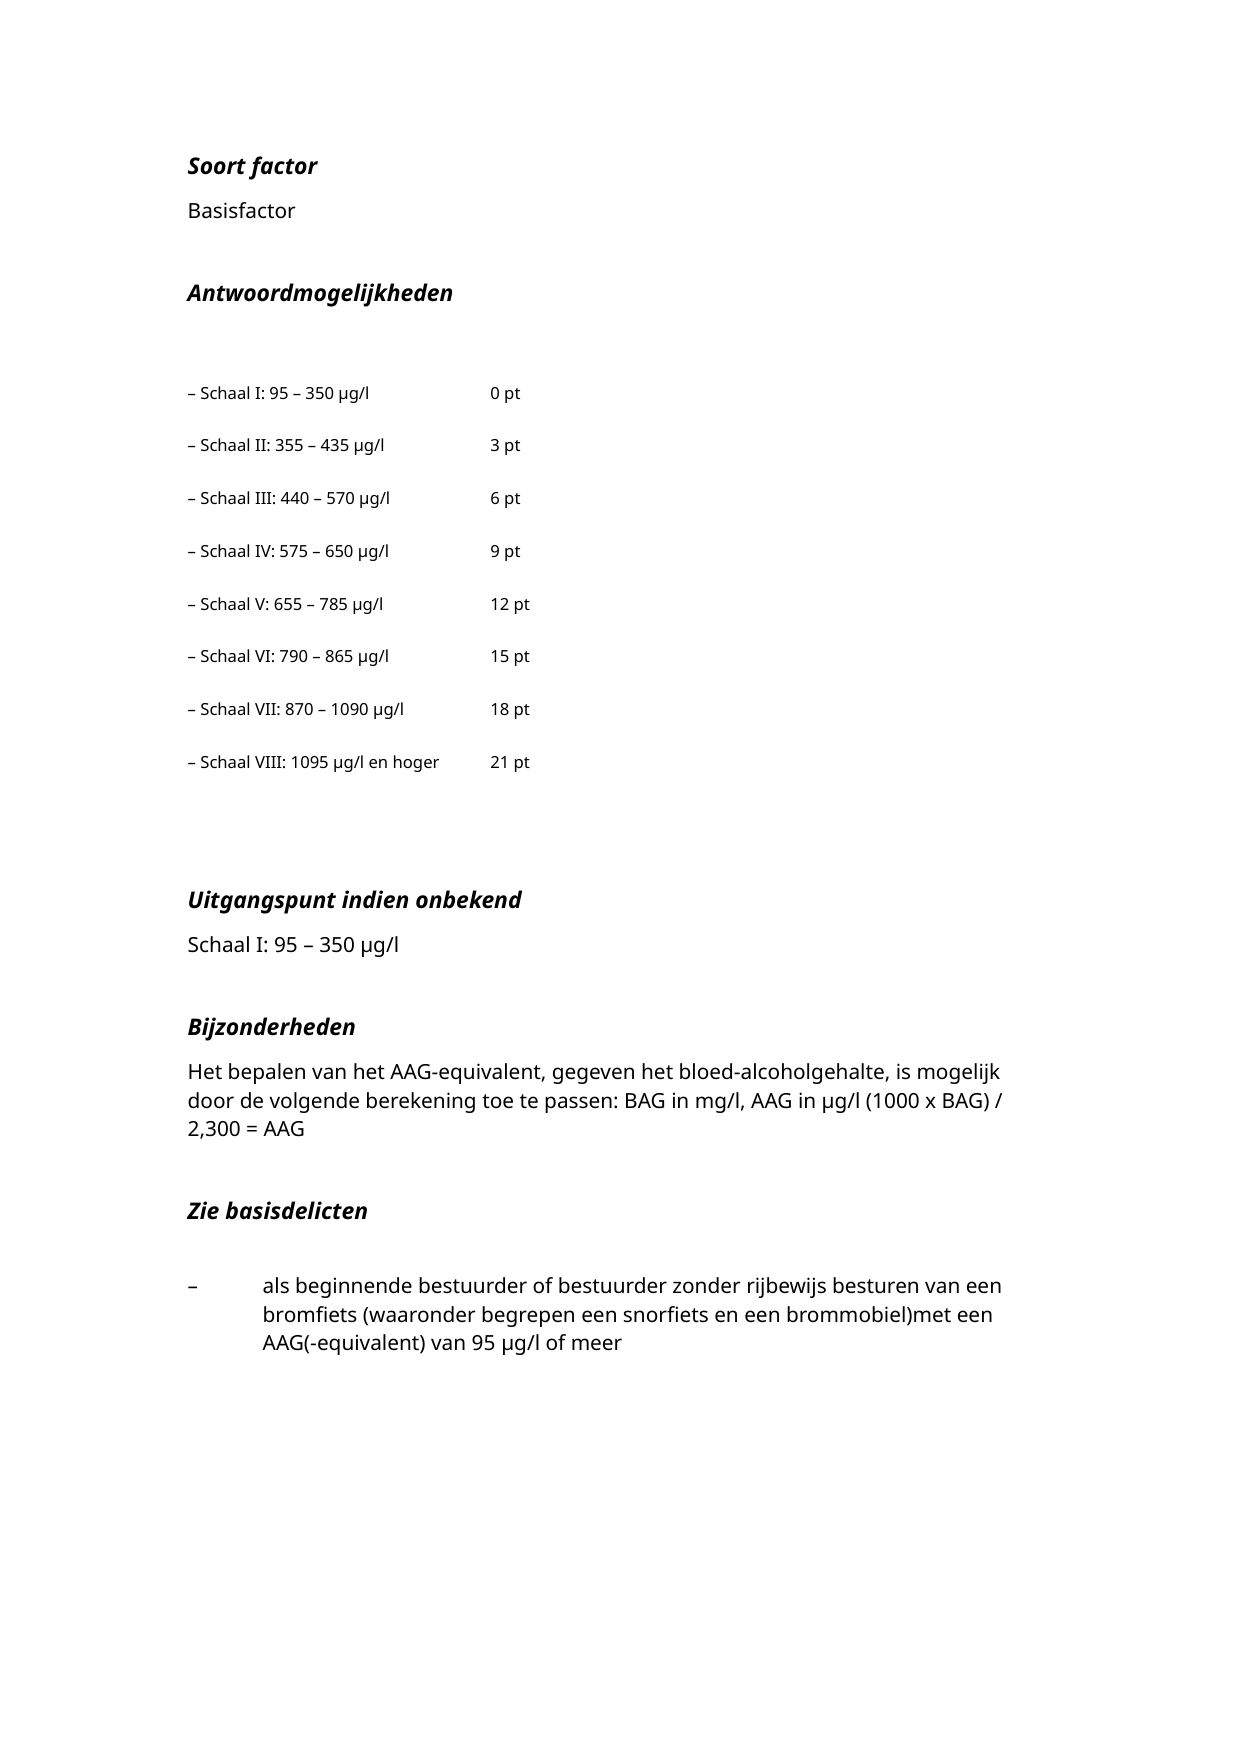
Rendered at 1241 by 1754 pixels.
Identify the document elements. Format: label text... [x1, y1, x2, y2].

subtitle Uitgangspunt indien onbekend [187, 884, 1053, 915]
table_cell – Schaal VIII: 1095 µg/l en hoger [188, 750, 490, 803]
subtitle Bijzonderheden [187, 1011, 1053, 1042]
table_cell – Schaal VI: 790 – 865 µg/l [188, 645, 490, 698]
text Schaal I: 95 – 350 µg/l [187, 930, 1053, 959]
table_header 0 pt [490, 381, 1053, 434]
table_cell – Schaal VII: 870 – 1090 µg/l [188, 698, 490, 750]
table_cell – Schaal V: 655 – 785 µg/l [188, 592, 490, 645]
table_cell 12 pt [490, 592, 1053, 645]
subtitle Zie basisdelicten [187, 1195, 1053, 1226]
text Het bepalen van het AAG-equivalent, gegeven het bloed-alcoholgehalte, is mogelijk door de volgende berekening toe te passen: BAG in mg/l, AAG in µg/l (1000 x BAG) / 2,300 = AAG [187, 1057, 1053, 1143]
table_cell – Schaal III: 440 – 570 µg/l [188, 487, 490, 539]
table_cell 6 pt [490, 487, 1053, 539]
table_cell 21 pt [490, 750, 1053, 803]
table_cell 15 pt [490, 645, 1053, 698]
table_cell – Schaal II: 355 – 435 µg/l [188, 434, 490, 487]
table_cell 3 pt [490, 434, 1053, 487]
subtitle Soort factor [187, 150, 1053, 181]
table_cell 18 pt [490, 698, 1053, 750]
table_header – Schaal I: 95 – 350 µg/l [188, 381, 490, 434]
table_cell – Schaal IV: 575 – 650 µg/l [188, 540, 490, 592]
list als beginnende bestuurder of bestuurder zonder rijbewijs besturen van een bromfiets (waaronder begrepen een snorfiets en een brommobiel)met een AAG(-equivalent) van 95 µg/l of meer [187, 1271, 1053, 1357]
text Basisfactor [187, 196, 1053, 225]
subtitle Antwoordmogelijkheden [187, 277, 1053, 308]
table_cell 9 pt [490, 540, 1053, 592]
